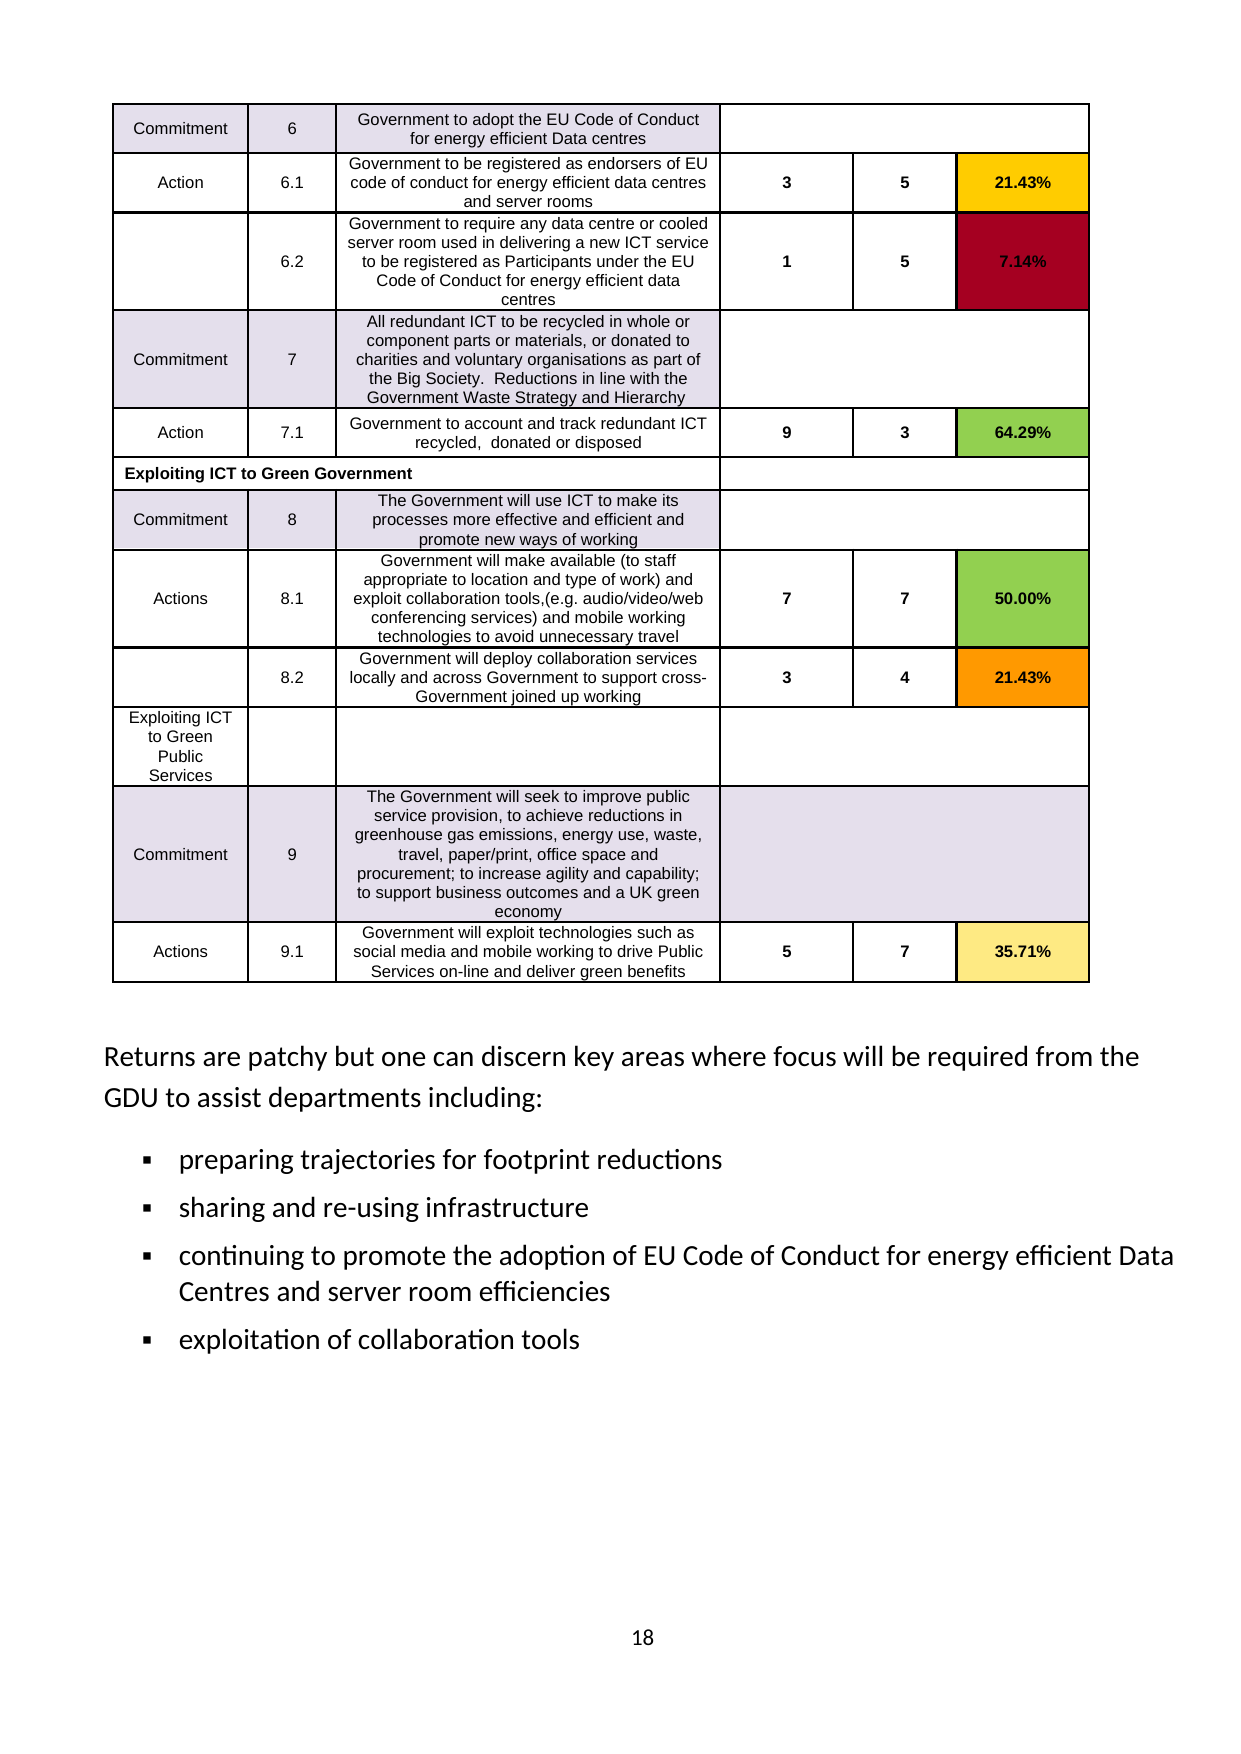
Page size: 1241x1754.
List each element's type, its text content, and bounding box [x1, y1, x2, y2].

table_cell Commitment [114, 787, 247, 921]
table_cell Government to be registered as endorsers of EU code of conduct for energy efficient data centres and server rooms [337, 154, 719, 211]
table_cell 4 [854, 649, 955, 706]
table_cell 7 [249, 311, 335, 407]
table_cell Government will exploit technologies such as social media and mobile working to drive Public Services on-line and deliver green benefits [337, 923, 719, 981]
table_cell Government to require any data centre or cooled server room used in delivering a new ICT service to be registered as Participants under the EU Code of Conduct for energy efficient data centres [337, 214, 719, 309]
table_cell Actions [114, 923, 247, 981]
table_cell Actions [114, 551, 247, 646]
table_cell 8.1 [249, 551, 335, 646]
table_cell [721, 708, 1088, 785]
table_cell 7 [854, 923, 955, 981]
table_cell 5 [721, 923, 852, 981]
table_cell [114, 649, 247, 706]
table_cell Government to adopt the EU Code of Conduct for energy efficient Data centres [337, 105, 719, 152]
table_cell 21.43% [958, 649, 1088, 706]
table_cell Commitment [114, 105, 247, 152]
table_cell 3 [721, 649, 852, 706]
list continuing to promote the adoption of EU Code of Conduct for energy efficient Data Centres and server room efficiencies [141, 1237, 1181, 1309]
table_cell [721, 105, 1088, 152]
table_cell 7.1 [249, 409, 335, 456]
table_cell 1 [721, 214, 852, 309]
table_cell 6 [249, 105, 335, 152]
table_cell 7 [721, 551, 852, 646]
table_cell [721, 458, 1088, 489]
text Returns are patchy but one can discern key areas where focus will be required from the GDU to assist departments including: [103, 1038, 1181, 1115]
table_cell 3 [721, 154, 852, 211]
table_cell 7.14% [958, 214, 1088, 309]
table_cell 8 [249, 491, 335, 548]
table_cell Exploiting ICT to Green Government [114, 458, 719, 489]
table_cell Action [114, 409, 247, 456]
table_cell The Government will use ICT to make its processes more effective and efficient and promote new ways of working [337, 491, 719, 548]
table_cell Commitment [114, 491, 247, 548]
table_cell 35.71% [958, 923, 1088, 981]
table_cell 3 [854, 409, 955, 456]
table_cell 7 [854, 551, 955, 646]
table_cell [249, 708, 335, 785]
table_cell [721, 491, 1088, 548]
table_cell 9.1 [249, 923, 335, 981]
table_cell 64.29% [958, 409, 1088, 456]
table_cell Commitment [114, 311, 247, 407]
table_cell Government to account and track redundant ICT recycled, donated or disposed [337, 409, 719, 456]
table_cell [721, 311, 1088, 407]
table_cell Government will deploy collaboration services locally and across Government to support cross-Government joined up working [337, 649, 719, 706]
table_cell 9 [249, 787, 335, 921]
table_cell [337, 708, 719, 785]
table_cell 50.00% [958, 551, 1088, 646]
table_cell 6.1 [249, 154, 335, 211]
table_cell Action [114, 154, 247, 211]
table_cell The Government will seek to improve public service provision, to achieve reductions in greenhouse gas emissions, energy use, waste, travel, paper/print, office space and procurement; to increase agility and capability; to support business outcomes and a UK green economy [337, 787, 719, 921]
list sharing and re-using infrastructure [141, 1189, 1181, 1225]
list exploitation of collaboration tools [141, 1321, 1181, 1357]
table_cell [721, 787, 1088, 921]
table_cell 5 [854, 214, 955, 309]
table_cell [114, 214, 247, 309]
table_cell 21.43% [958, 154, 1088, 211]
list preparing trajectories for footprint reductions [141, 1141, 1181, 1177]
table_cell All redundant ICT to be recycled in whole or component parts or materials, or donated to charities and voluntary organisations as part of the Big Society. Reductions in line with the Government Waste Strategy and Hierarchy [337, 311, 719, 407]
table_cell 8.2 [249, 649, 335, 706]
table_cell Exploiting ICT to Green Public Services [114, 708, 247, 785]
table_cell 5 [854, 154, 955, 211]
table_cell Government will make available (to staff appropriate to location and type of work) and exploit collaboration tools,(e.g. audio/video/web conferencing services) and mobile working technologies to avoid unnecessary travel [337, 551, 719, 646]
table_cell 6.2 [249, 214, 335, 309]
table_cell 9 [721, 409, 852, 456]
